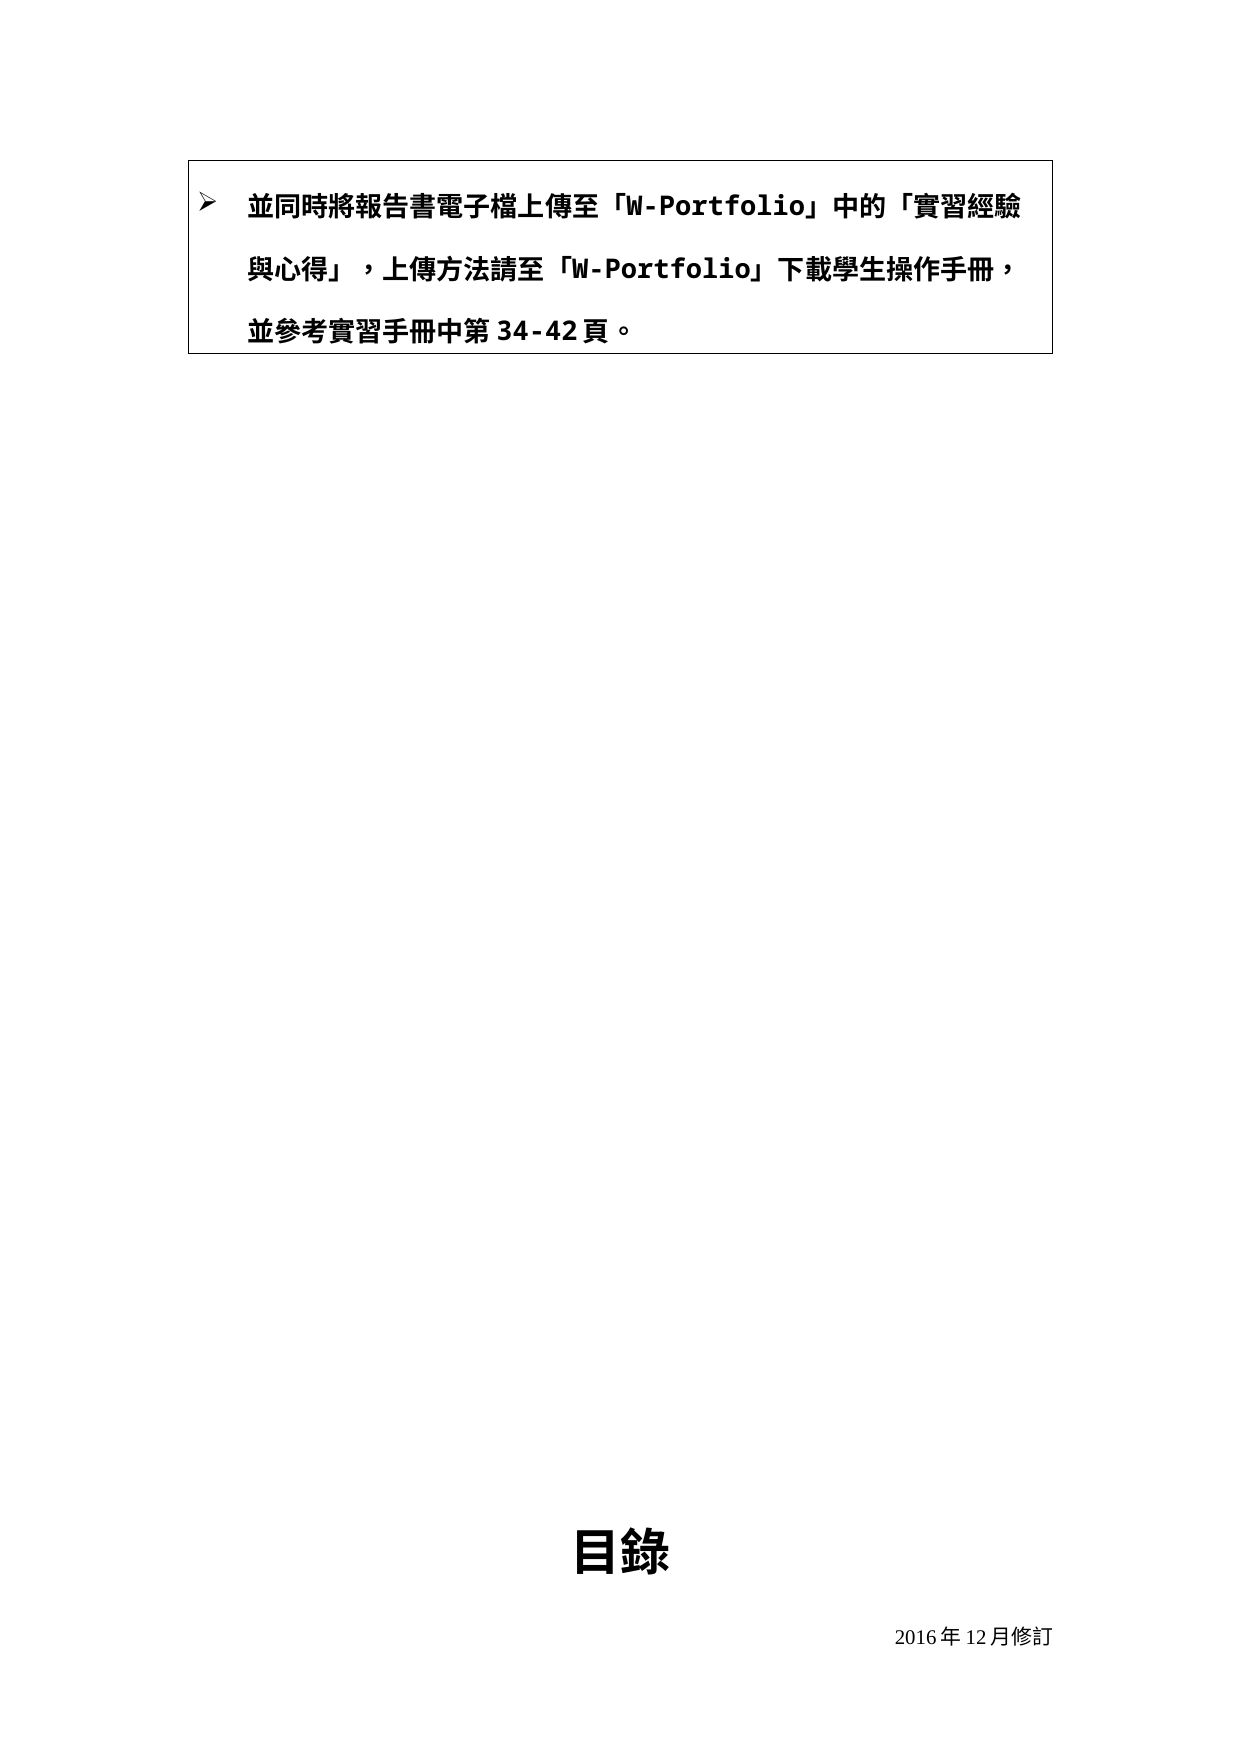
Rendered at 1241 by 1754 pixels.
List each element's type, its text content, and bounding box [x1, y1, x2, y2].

text 目錄 [187, 1476, 1053, 1601]
list 並同時將報告書電子檔上傳至「W-Portfolio」中的「實習經驗與心得」，上傳方法請至「W-Portfolio」下載學生操作手冊，並參考實習手冊中第34-42頁。 [189, 161, 1052, 353]
